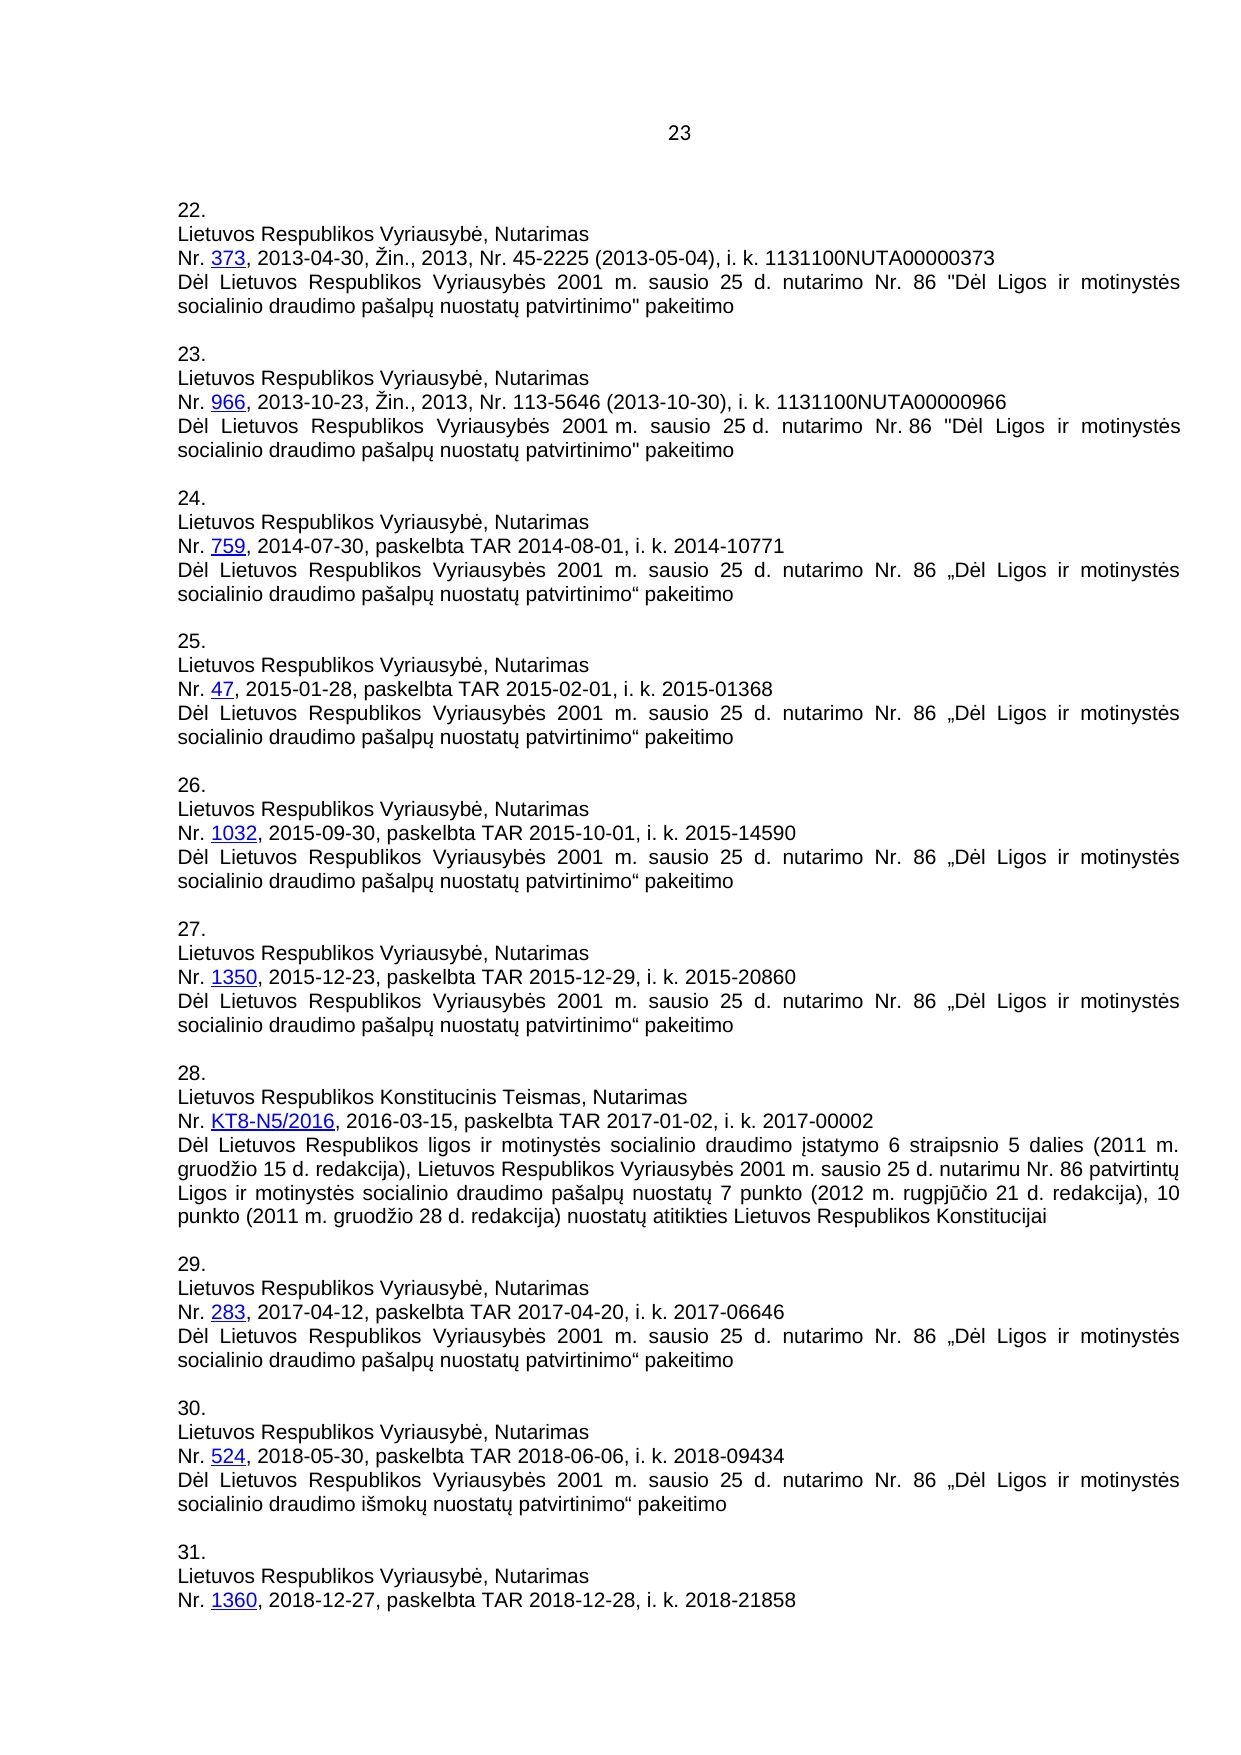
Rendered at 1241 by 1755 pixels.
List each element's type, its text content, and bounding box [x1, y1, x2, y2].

text Lietuvos Respublikos Vyriausybė, Nutarimas [177, 366, 1181, 390]
text Nr. 524, 2018-05-30, paskelbta TAR 2018-06-06, i. k. 2018-09434 [177, 1444, 1181, 1468]
text Nr. 47, 2015-01-28, paskelbta TAR 2015-02-01, i. k. 2015-01368 [177, 677, 1181, 701]
text 29. [177, 1252, 1181, 1276]
text Dėl Lietuvos Respublikos Vyriausybės 2001 m. sausio 25 d. nutarimo Nr. 86 „Dėl Ligos ir motinystės socialinio draudimo išmokų nuostatų patvirtinimo“ pakeitimo [177, 1468, 1181, 1516]
text Nr. KT8-N5/2016, 2016-03-15, paskelbta TAR 2017-01-02, i. k. 2017-00002 [177, 1108, 1181, 1132]
text 31. [177, 1540, 1181, 1564]
text Dėl Lietuvos Respublikos Vyriausybės 2001 m. sausio 25 d. nutarimo Nr. 86 "Dėl Ligos ir motinystės socialinio draudimo pašalpų nuostatų patvirtinimo" pakeitimo [177, 414, 1181, 462]
text Nr. 1360, 2018-12-27, paskelbta TAR 2018-12-28, i. k. 2018-21858 [177, 1588, 1181, 1612]
text 22. [177, 198, 1181, 222]
text Lietuvos Respublikos Konstitucinis Teismas, Nutarimas [177, 1084, 1181, 1108]
text Dėl Lietuvos Respublikos ligos ir motinystės socialinio draudimo įstatymo 6 straipsnio 5 dalies (2011 m. gruodžio 15 d. redakcija), Lietuvos Respublikos Vyriausybės 2001 m. sausio 25 d. nutarimu Nr. 86 patvirtintų Ligos ir motinystės socialinio draudimo pašalpų nuostatų 7 punkto (2012 m. rugpjūčio 21 d. redakcija), 10 punkto (2011 m. gruodžio 28 d. redakcija) nuostatų atitikties Lietuvos Respublikos Konstitucijai [177, 1132, 1181, 1228]
text 26. [177, 773, 1181, 797]
text Lietuvos Respublikos Vyriausybė, Nutarimas [177, 653, 1181, 677]
text Nr. 283, 2017-04-12, paskelbta TAR 2017-04-20, i. k. 2017-06646 [177, 1300, 1181, 1324]
text Lietuvos Respublikos Vyriausybė, Nutarimas [177, 797, 1181, 821]
text 28. [177, 1061, 1181, 1084]
text Dėl Lietuvos Respublikos Vyriausybės 2001 m. sausio 25 d. nutarimo Nr. 86 „Dėl Ligos ir motinystės socialinio draudimo pašalpų nuostatų patvirtinimo“ pakeitimo [177, 989, 1181, 1037]
text Lietuvos Respublikos Vyriausybė, Nutarimas [177, 222, 1181, 246]
text 27. [177, 917, 1181, 941]
text 23. [177, 342, 1181, 366]
text Lietuvos Respublikos Vyriausybė, Nutarimas [177, 1276, 1181, 1300]
text Nr. 1350, 2015-12-23, paskelbta TAR 2015-12-29, i. k. 2015-20860 [177, 965, 1181, 989]
text Dėl Lietuvos Respublikos Vyriausybės 2001 m. sausio 25 d. nutarimo Nr. 86 „Dėl Ligos ir motinystės socialinio draudimo pašalpų nuostatų patvirtinimo“ pakeitimo [177, 701, 1181, 749]
text 25. [177, 629, 1181, 653]
text Lietuvos Respublikos Vyriausybė, Nutarimas [177, 1564, 1181, 1588]
text Nr. 966, 2013-10-23, Žin., 2013, Nr. 113-5646 (2013-10-30), i. k. 1131100NUTA00000966 [177, 390, 1181, 414]
text Dėl Lietuvos Respublikos Vyriausybės 2001 m. sausio 25 d. nutarimo Nr. 86 „Dėl Ligos ir motinystės socialinio draudimo pašalpų nuostatų patvirtinimo“ pakeitimo [177, 1324, 1181, 1372]
text 24. [177, 486, 1181, 509]
text Nr. 373, 2013-04-30, Žin., 2013, Nr. 45-2225 (2013-05-04), i. k. 1131100NUTA00000373 [177, 246, 1181, 270]
text Dėl Lietuvos Respublikos Vyriausybės 2001 m. sausio 25 d. nutarimo Nr. 86 „Dėl Ligos ir motinystės socialinio draudimo pašalpų nuostatų patvirtinimo“ pakeitimo [177, 557, 1181, 605]
text Dėl Lietuvos Respublikos Vyriausybės 2001 m. sausio 25 d. nutarimo Nr. 86 "Dėl Ligos ir motinystės socialinio draudimo pašalpų nuostatų patvirtinimo" pakeitimo [177, 270, 1181, 318]
text Lietuvos Respublikos Vyriausybė, Nutarimas [177, 509, 1181, 533]
text Lietuvos Respublikos Vyriausybė, Nutarimas [177, 1420, 1181, 1444]
text Nr. 1032, 2015-09-30, paskelbta TAR 2015-10-01, i. k. 2015-14590 [177, 821, 1181, 845]
text Nr. 759, 2014-07-30, paskelbta TAR 2014-08-01, i. k. 2014-10771 [177, 533, 1181, 557]
text 30. [177, 1396, 1181, 1420]
text Dėl Lietuvos Respublikos Vyriausybės 2001 m. sausio 25 d. nutarimo Nr. 86 „Dėl Ligos ir motinystės socialinio draudimo pašalpų nuostatų patvirtinimo“ pakeitimo [177, 845, 1181, 893]
text Lietuvos Respublikos Vyriausybė, Nutarimas [177, 941, 1181, 965]
